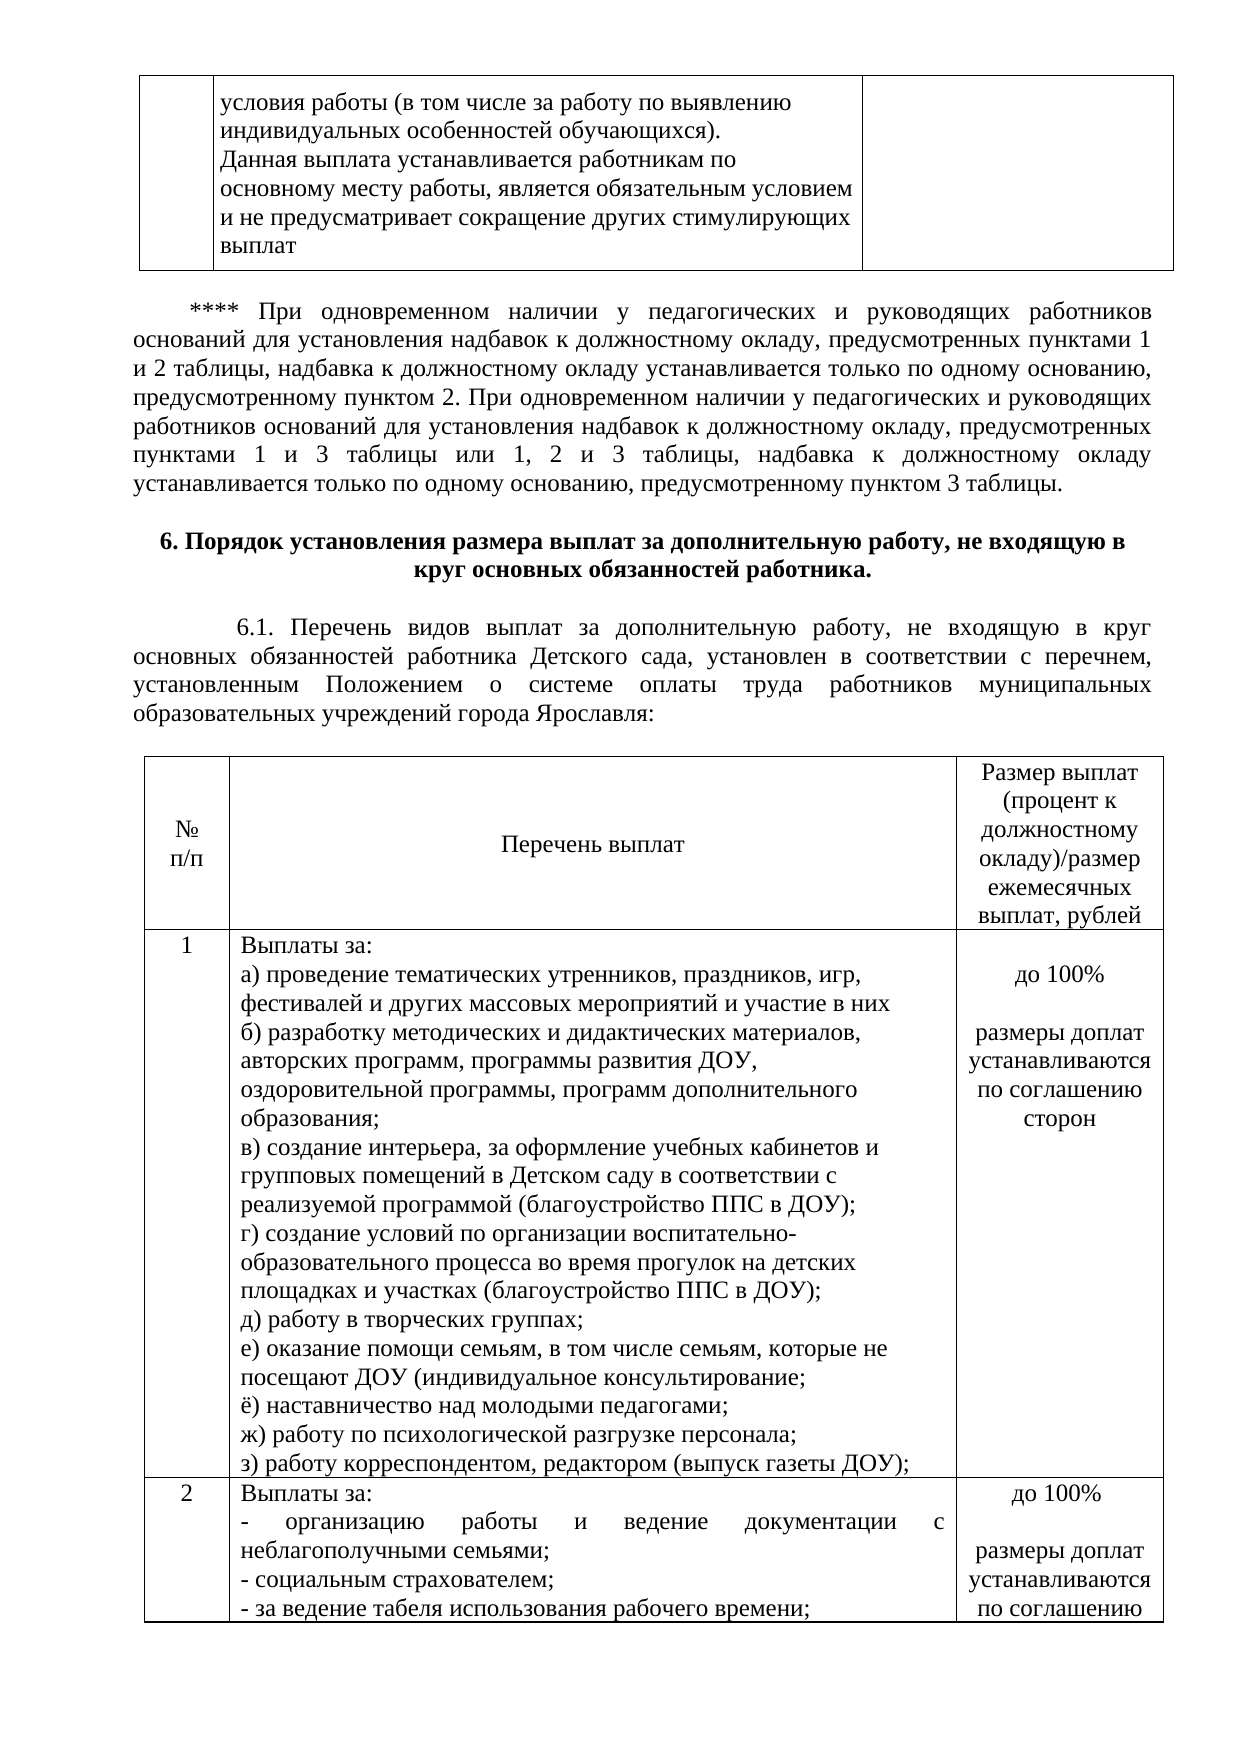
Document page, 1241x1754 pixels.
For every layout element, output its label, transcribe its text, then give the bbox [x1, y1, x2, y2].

table_cell условия работы (в том числе за работу по выявлению индивидуальных особенностей обучающихся). Данная выплата устанавливается работникам по основному месту работы, является обязательным условием и не предусматривает сокращение других стимулирующих выплат [214, 76, 862, 270]
table_cell 1 [145, 930, 229, 1477]
text 6.1. Перечень видов выплат за дополнительную работу, не входящую в круг основных обязанностей работника Детского сада, установлен в соответствии с перечнем, установленным Положением о системе оплаты труда работников муниципальных образовательных учреждений города Ярославля: [133, 612, 1152, 727]
table_header № п/п [145, 757, 229, 929]
text **** При одновременном наличии у педагогических и руководящих работников оснований для установления надбавок к должностному окладу, предусмотренных пунктами 1 и 2 таблицы, надбавка к должностному окладу устанавливается только по одному основанию, предусмотренному пунктом 2. При одновременном наличии у педагогических и руководящих работников оснований для установления надбавок к должностному окладу, предусмотренных пунктами 1 и 3 таблицы или 1, 2 и 3 таблицы, надбавка к должностному окладу устанавливается только по одному основанию, предусмотренному пунктом 3 таблицы. [133, 296, 1152, 497]
table_cell Выплаты за: а) проведение тематических утренников, праздников, игр, фестивалей и других массовых мероприятий и участие в них б) разработку методических и дидактических материалов, авторских программ, программы развития ДОУ, оздоровительной программы, программ дополнительного образования; в) создание интерьера, за оформление учебных кабинетов и групповых помещений в Детском саду в соответствии с реализуемой программой (благоустройство ППС в ДОУ); г) создание условий по организации воспитательно-образовательного процесса во время прогулок на детских площадках и участках (благоустройство ППС в ДОУ); д) работу в творческих группах; е) оказание помощи семьям, в том числе семьям, которые не посещают ДОУ (индивидуальное консультирование; ё) наставничество над молодыми педагогами; ж) работу по психологической разгрузке персонала; з) работу корреспондентом, редактором (выпуск газеты ДОУ); [230, 930, 956, 1477]
table_cell до 100% размеры доплат устанавливаются по соглашению [957, 1478, 1163, 1621]
text 6. Порядок установления размера выплат за дополнительную работу, не входящую в круг основных обязанностей работника. [133, 526, 1152, 583]
table_cell 2 [145, 1478, 229, 1621]
table_cell до 100% размеры доплат устанавливаются по соглашению сторон [957, 930, 1163, 1477]
table_cell Выплаты за: - организацию работы и ведение документации с неблагополучными семьями; - социальным страхователем; - за ведение табеля использования рабочего времени; [230, 1478, 956, 1621]
table_header Перечень выплат [230, 757, 956, 929]
table_header Размер выплат (процент к должностному окладу)/размер ежемесячных выплат, рублей [957, 757, 1163, 929]
table_cell [140, 76, 213, 270]
table_cell [863, 76, 1173, 270]
